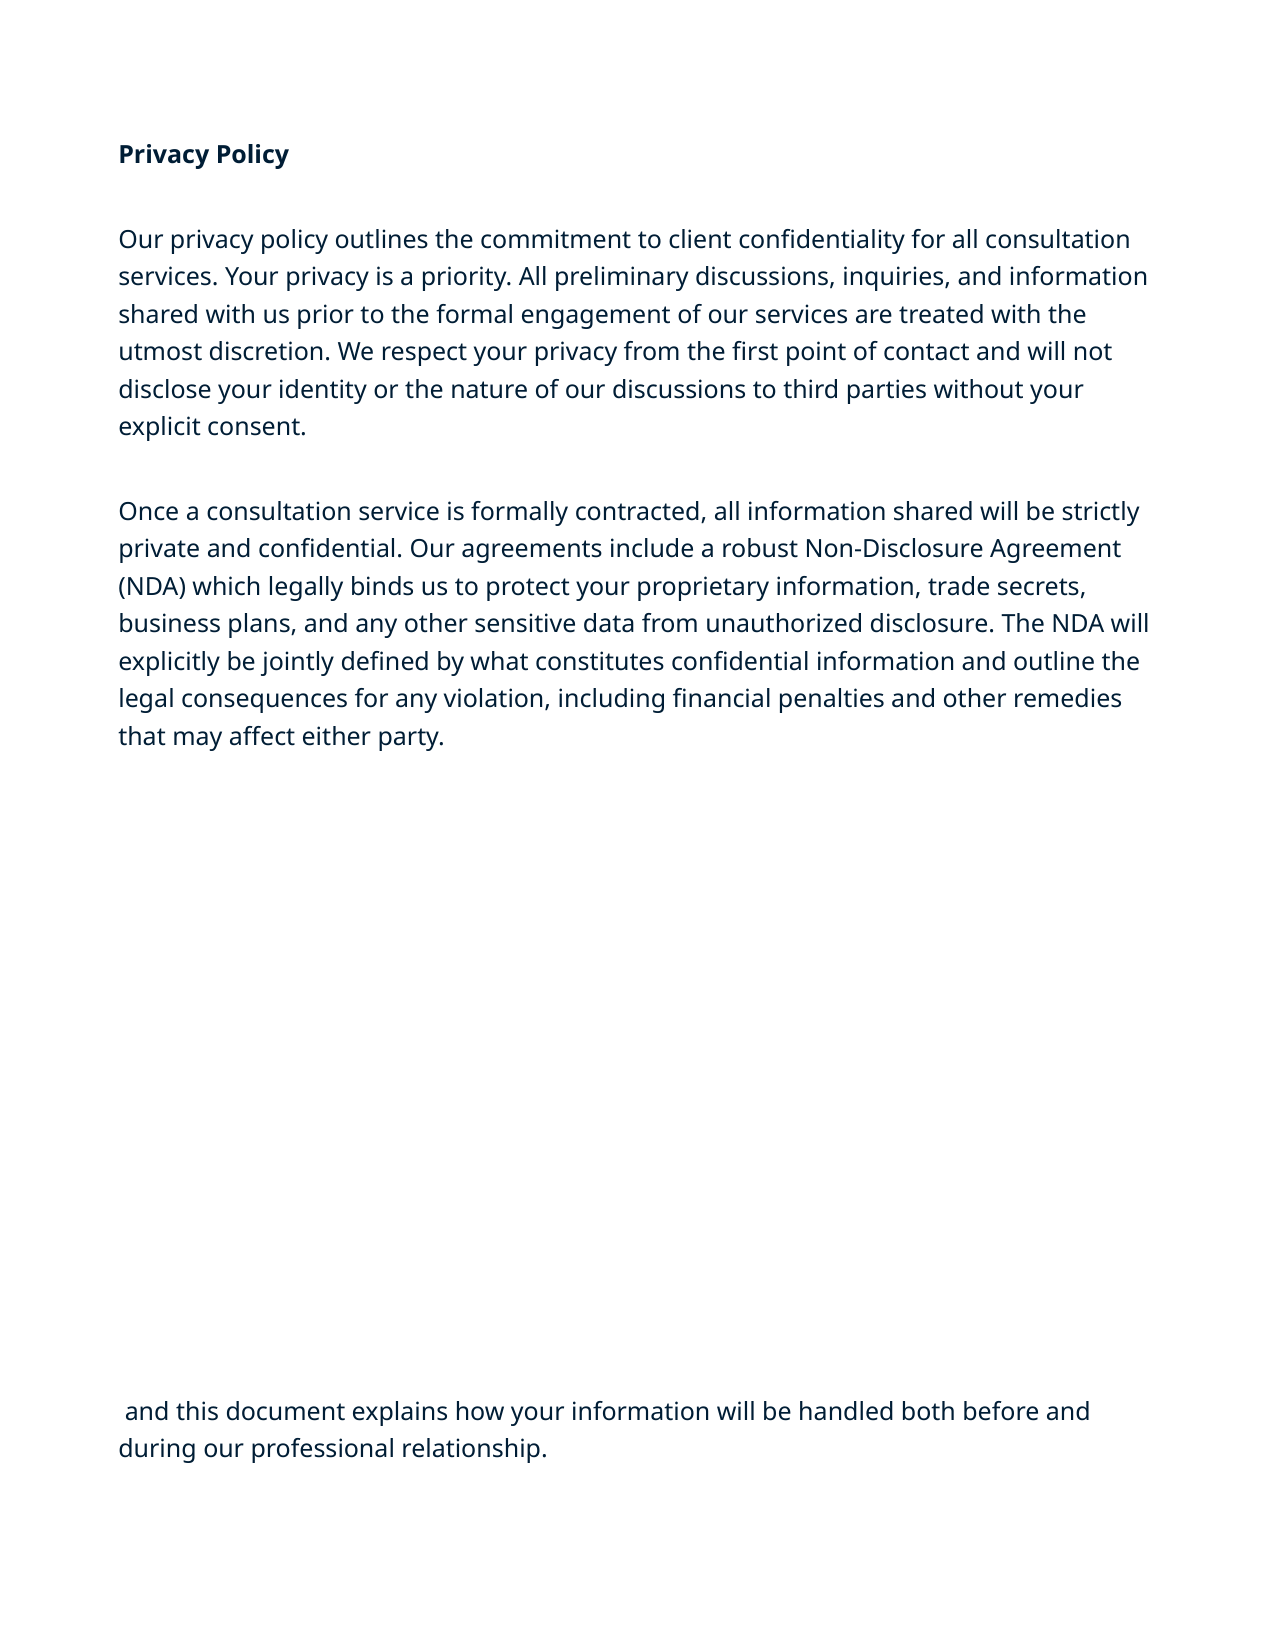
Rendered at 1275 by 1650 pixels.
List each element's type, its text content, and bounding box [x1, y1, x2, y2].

text Privacy Policy [118, 134, 1157, 171]
text and this document explains how your information will be handled both before and during our professional relationship. [118, 1390, 1157, 1465]
text Our privacy policy outlines the commitment to client confidentiality for all consultation services. Your privacy is a priority. All preliminary discussions, inquiries, and information shared with us prior to the formal engagement of our services are treated with the utmost discretion. We respect your privacy from the first point of contact and will not disclose your identity or the nature of our discussions to third parties without your explicit consent. [118, 218, 1157, 443]
text Once a consultation service is formally contracted, all information shared will be strictly private and confidential. Our agreements include a robust Non-Disclosure Agreement (NDA) which legally binds us to protect your proprietary information, trade secrets, business plans, and any other sensitive data from unauthorized disclosure. The NDA will explicitly be jointly defined by what constitutes confidential information and outline the legal consequences for any violation, including financial penalties and other remedies that may affect either party. [118, 490, 1157, 752]
